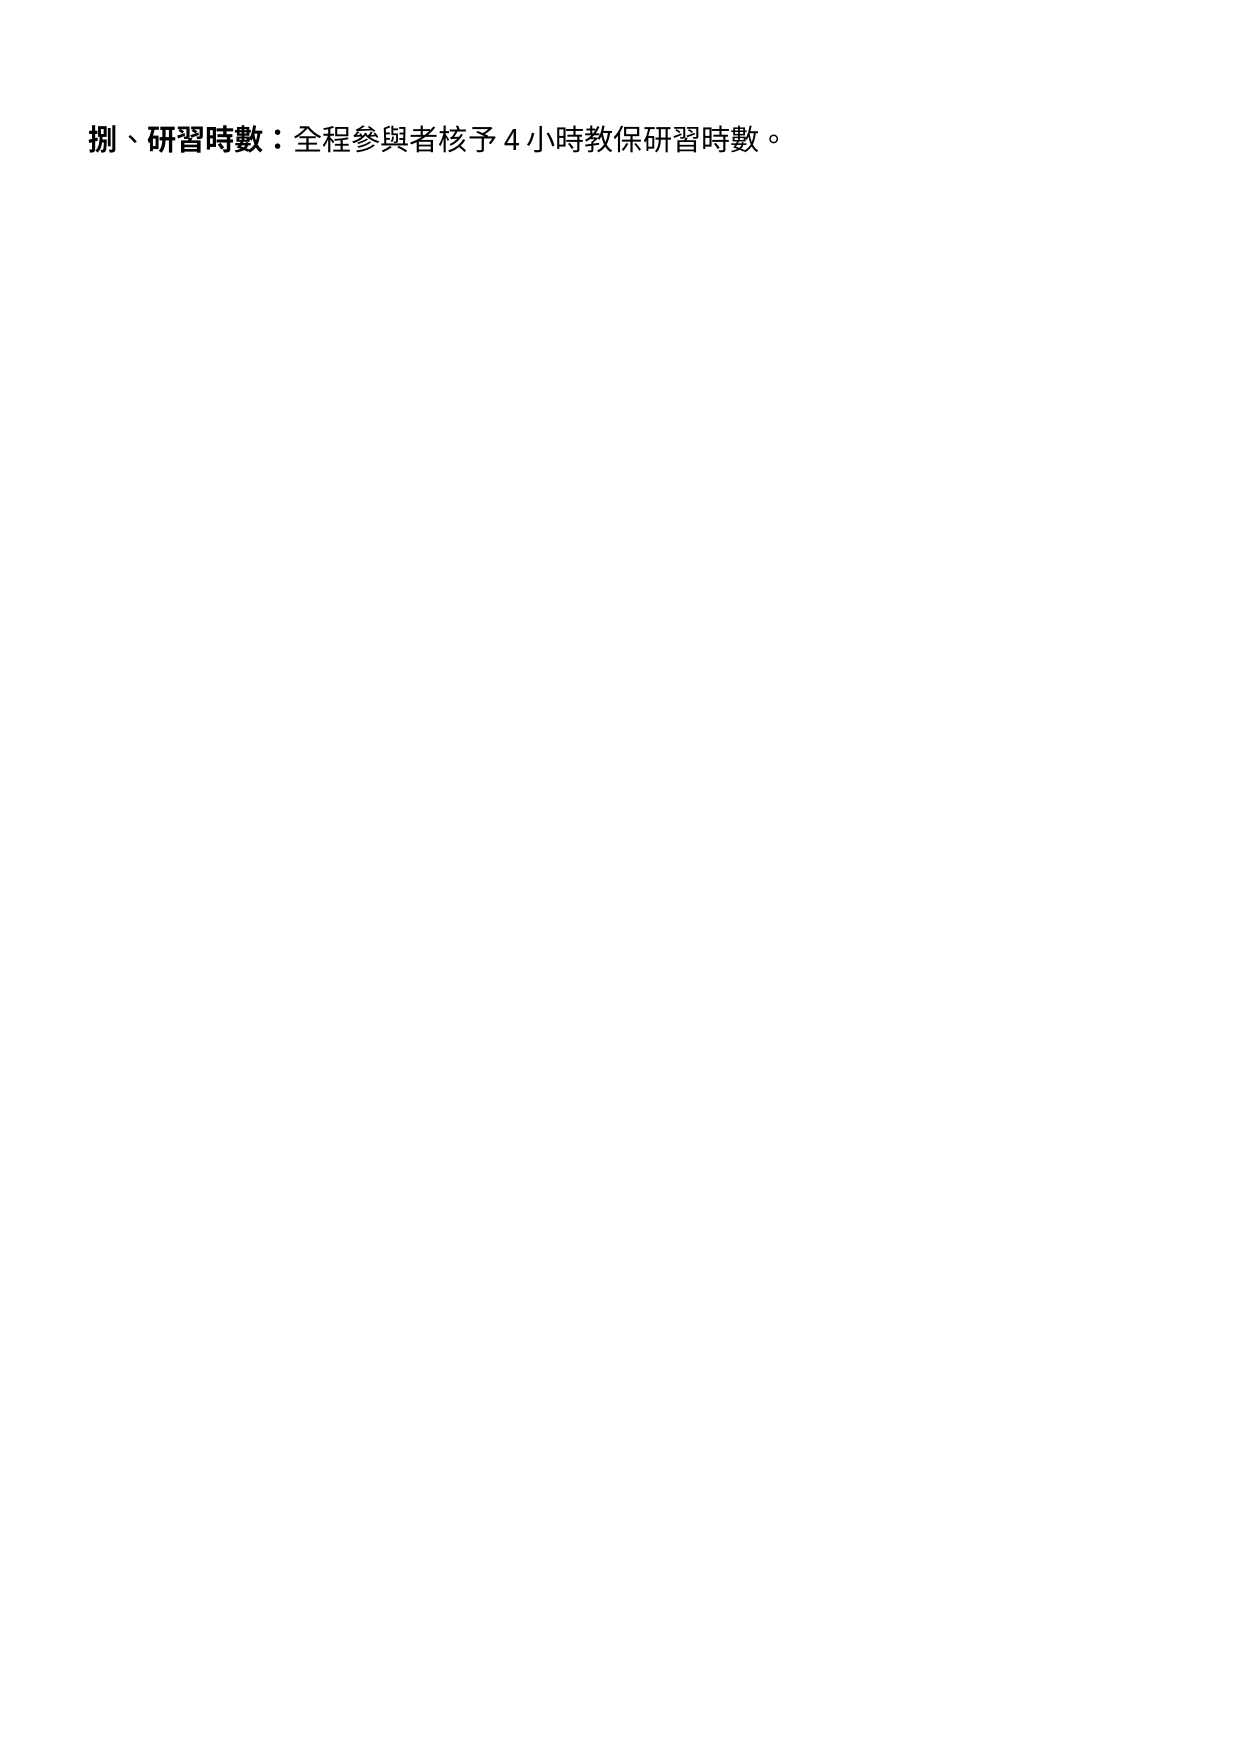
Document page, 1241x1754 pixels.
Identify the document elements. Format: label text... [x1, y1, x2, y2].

text 捌、研習時數：全程參與者核予4小時教保研習時數。 [89, 96, 1152, 158]
